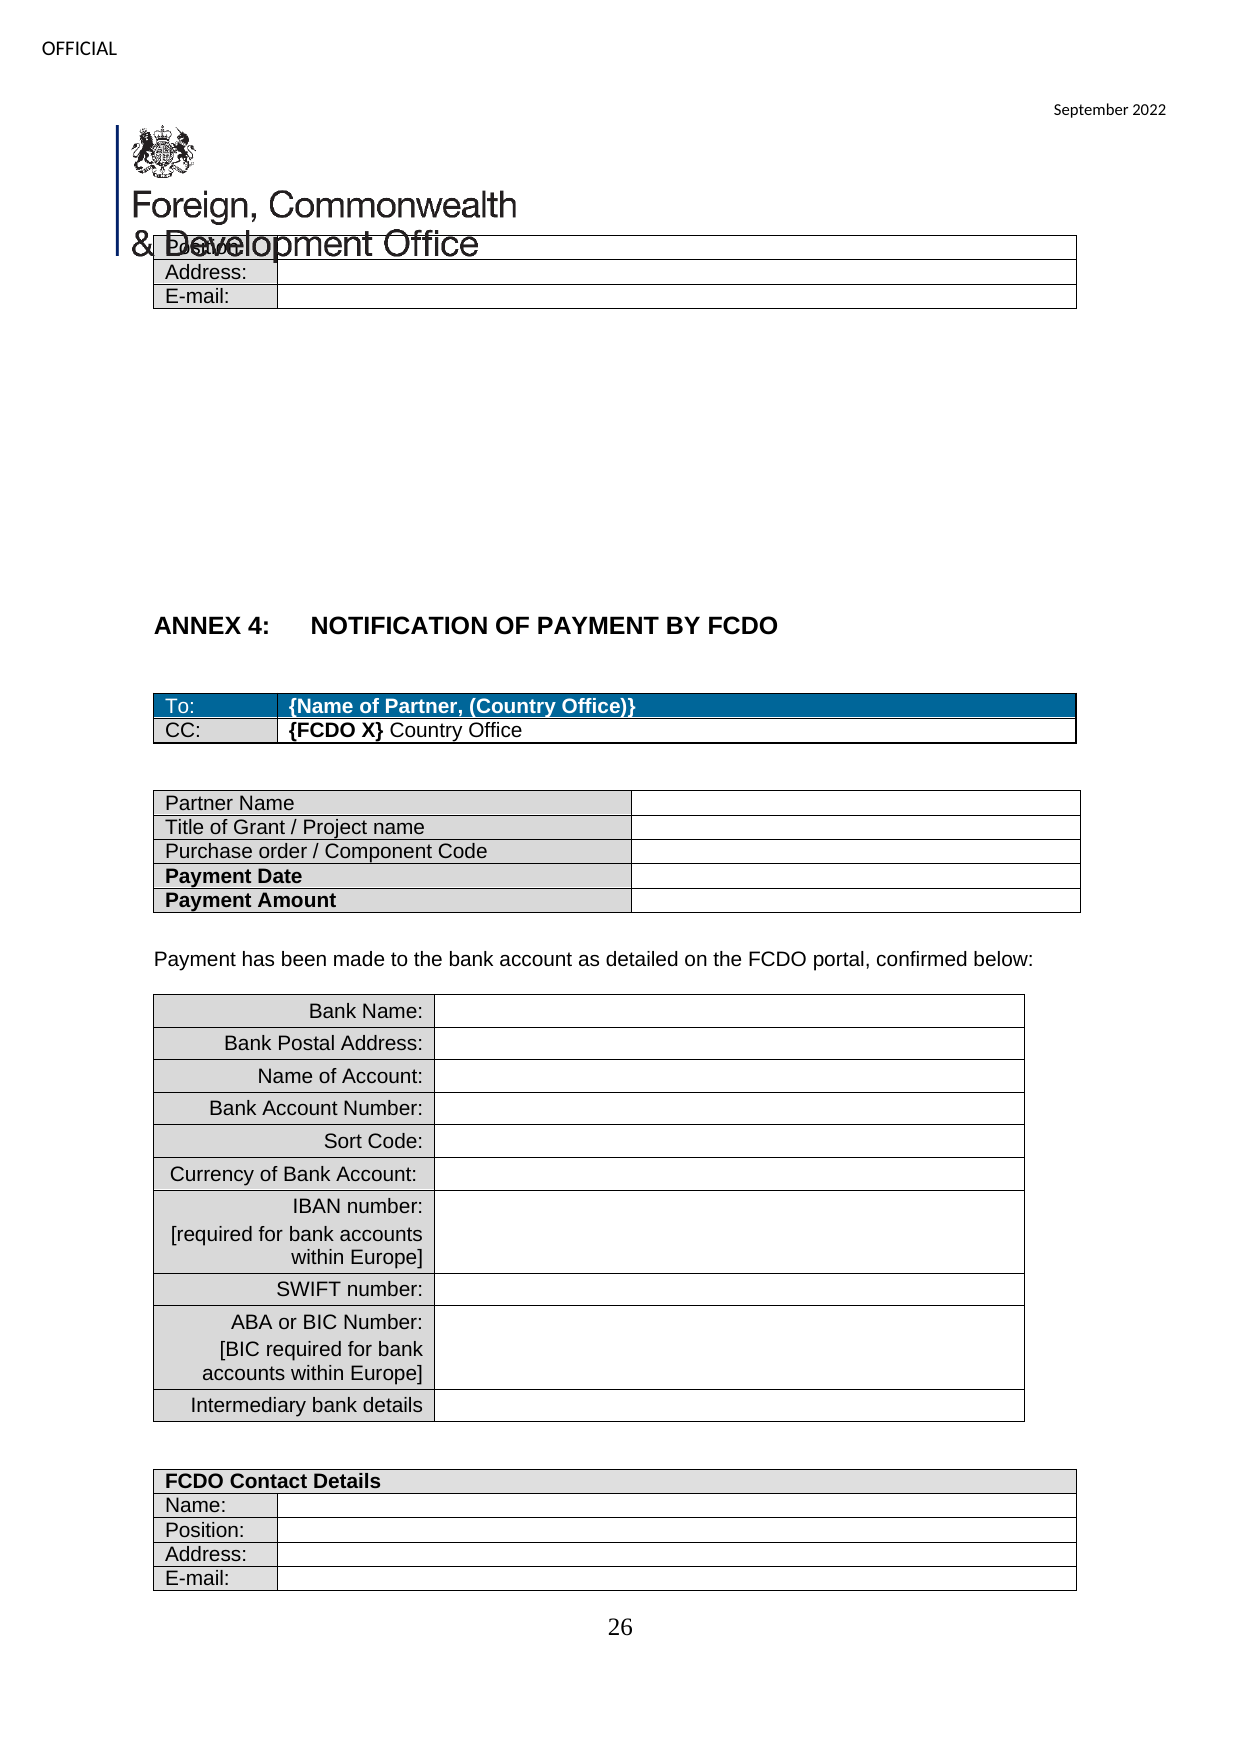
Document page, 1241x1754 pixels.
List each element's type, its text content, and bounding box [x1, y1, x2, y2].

table_header Bank Name: [154, 995, 434, 1027]
table_cell Payment Date [154, 864, 631, 887]
table_cell Address: [154, 1543, 277, 1566]
table_cell Name: [154, 1494, 277, 1517]
table_cell [278, 1494, 1076, 1517]
table_cell [435, 1093, 1024, 1124]
table_cell [518, 236, 1076, 259]
table_cell SWIFT number: [154, 1274, 434, 1305]
table_cell Currency of Bank Account: [154, 1158, 434, 1189]
table_header FCDO Contact Details [154, 1470, 1076, 1493]
table_cell [632, 816, 1080, 839]
text Payment has been made to the bank account as detailed on the FCDO portal, confirmed below: [153, 947, 1087, 971]
table_cell Sort Code: [154, 1125, 434, 1157]
table_header Partner Name [154, 791, 631, 814]
table_cell [632, 840, 1080, 863]
subtitle ANNEX 4: NOTIFICATION OF PAYMENT BY FCDO [153, 612, 1087, 640]
table_cell Address: [154, 263, 277, 283]
table_cell [278, 1518, 1076, 1542]
table_header {Name of Partner, (Country Office)} [278, 694, 1075, 717]
table_cell [632, 864, 1080, 887]
table_cell [435, 1125, 1024, 1157]
table_cell [435, 1191, 1024, 1273]
table_cell Payment Amount [154, 889, 631, 912]
table_header To: [154, 694, 277, 717]
table_cell Name of Account: [154, 1060, 434, 1092]
table_cell Position: [154, 1518, 277, 1542]
table_cell Title of Grant / Project name [154, 816, 631, 839]
table_cell [278, 260, 1076, 283]
table_cell Bank Account Number: [154, 1093, 434, 1124]
table_cell [278, 1543, 1076, 1566]
table_cell [435, 1274, 1024, 1305]
table_cell Intermediary bank details [154, 1390, 434, 1421]
table_cell Purchase order / Component Code [154, 840, 631, 863]
table_cell [278, 1567, 1076, 1590]
table_cell CC: [154, 719, 277, 742]
table_cell ABA or BIC Number: [BIC required for bank accounts within Europe] [154, 1306, 434, 1389]
table_cell Bank Postal Address: [154, 1028, 434, 1059]
table_cell E-mail: [154, 1567, 277, 1590]
picture [115, 125, 518, 263]
table_cell [435, 1060, 1024, 1092]
table_cell {FCDO X} Country Office [278, 719, 1075, 742]
table_cell [632, 889, 1080, 912]
table_cell [435, 1390, 1024, 1421]
table_cell [278, 285, 1076, 308]
table_header [632, 791, 1080, 814]
table_cell IBAN number: [required for bank accounts within Europe] [154, 1191, 434, 1273]
table_cell E-mail: [154, 285, 277, 308]
table_header [435, 995, 1024, 1027]
table_cell [435, 1158, 1024, 1189]
table_cell [435, 1028, 1024, 1059]
table_cell [435, 1306, 1024, 1389]
